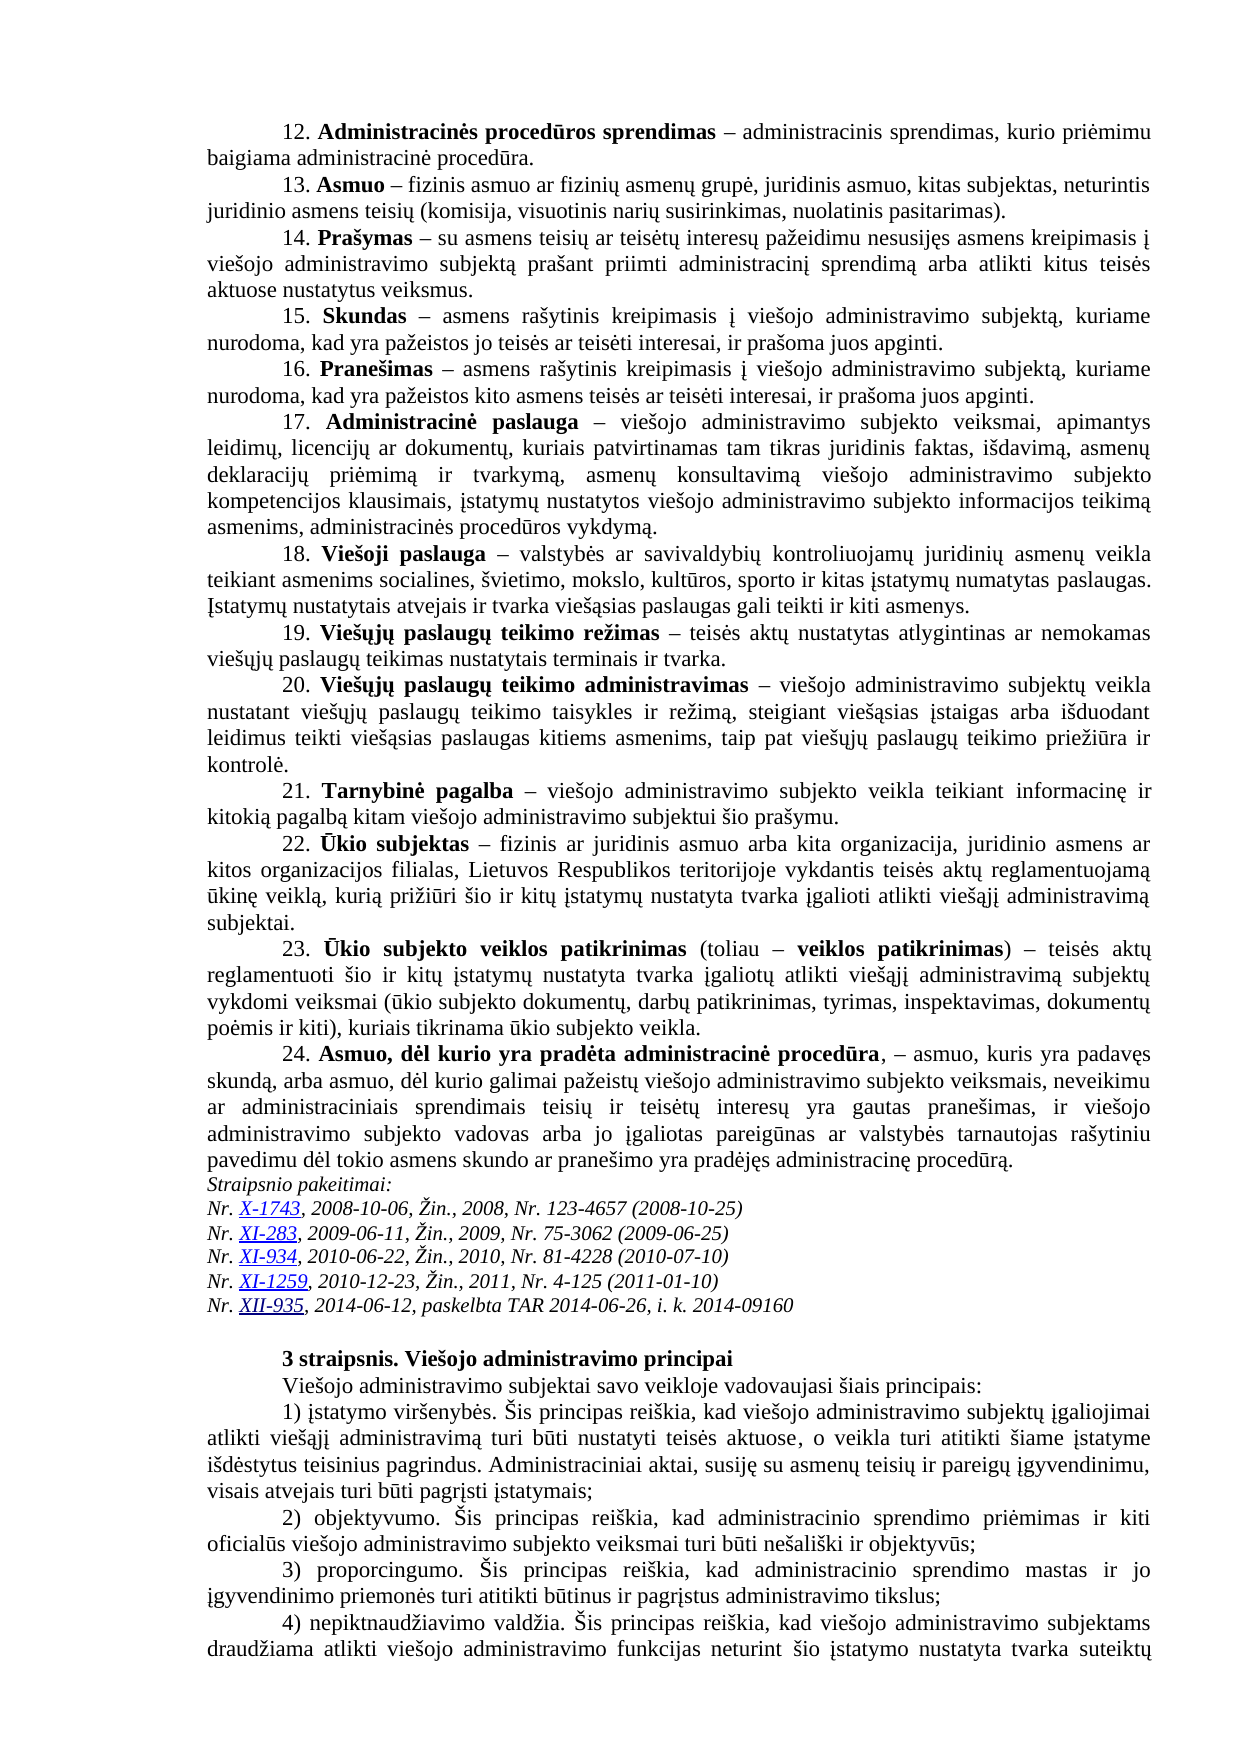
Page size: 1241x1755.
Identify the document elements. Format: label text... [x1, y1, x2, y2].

text 21. Tarnybinė pagalba – viešojo administravimo subjekto veikla teikiant informacinę ir kitokią pagalbą kitam viešojo administravimo subjektui šio prašymu. [207, 777, 1152, 830]
text 15. Skundas – asmens rašytinis kreipimasis į viešojo administravimo subjektą, kuriame nurodoma, kad yra pažeistos jo teisės ar teisėti interesai, ir prašoma juos apginti. [207, 303, 1152, 355]
text 19. Viešųjų paslaugų teikimo režimas – teisės aktų nustatytas atlygintinas ar nemokamas viešųjų paslaugų teikimas nustatytais terminais ir tvarka. [207, 619, 1152, 672]
text Nr. XI-1259, 2010-12-23, Žin., 2011, Nr. 4-125 (2011-01-10) [207, 1268, 1152, 1293]
text Nr. XI-283, 2009-06-11, Žin., 2009, Nr. 75-3062 (2009-06-25) [207, 1220, 1152, 1244]
text 13. Asmuo – fizinis asmuo ar fizinių asmenų grupė, juridinis asmuo, kitas subjektas, neturintis juridinio asmens teisių (komisija, visuotinis narių susirinkimas, nuolatinis pasitarimas). [207, 171, 1152, 223]
text Viešojo administravimo subjektai savo veikloje vadovaujasi šiais principais: [207, 1372, 1152, 1398]
text Nr. X-1743, 2008-10-06, Žin., 2008, Nr. 123-4657 (2008-10-25) [207, 1196, 1152, 1220]
text 12. Administracinės procedūros sprendimas – administracinis sprendimas, kurio priėmimu baigiama administracinė procedūra. [207, 118, 1152, 171]
text 20. Viešųjų paslaugų teikimo administravimas – viešojo administravimo subjektų veikla nustatant viešųjų paslaugų teikimo taisykles ir režimą, steigiant viešąsias įstaigas arba išduodant leidimus teikti viešąsias paslaugas kitiems asmenims, taip pat viešųjų paslaugų teikimo priežiūra ir kontrolė. [207, 672, 1152, 777]
text 16. Pranešimas – asmens rašytinis kreipimasis į viešojo administravimo subjektą, kuriame nurodoma, kad yra pažeistos kito asmens teisės ar teisėti interesai, ir prašoma juos apginti. [207, 355, 1152, 408]
text 2) objektyvumo. Šis principas reiškia, kad administracinio sprendimo priėmimas ir kiti oficialūs viešojo administravimo subjekto veiksmai turi būti nešališki ir objektyvūs; [207, 1503, 1152, 1556]
text 14. Prašymas – su asmens teisių ar teisėtų interesų pažeidimu nesusijęs asmens kreipimasis į viešojo administravimo subjektą prašant priimti administracinį sprendimą arba atlikti kitus teisės aktuose nustatytus veiksmus. [207, 223, 1152, 303]
text 22. Ūkio subjektas – fizinis ar juridinis asmuo arba kita organizacija, juridinio asmens ar kitos organizacijos filialas, Lietuvos Respublikos teritorijoje vykdantis teisės aktų reglamentuojamą ūkinę veiklą, kurią prižiūri šio ir kitų įstatymų nustatyta tvarka įgalioti atlikti viešąjį administravimą subjektai. [207, 830, 1152, 935]
text Straipsnio pakeitimai: [207, 1172, 1152, 1196]
text 18. Viešoji paslauga – valstybės ar savivaldybių kontroliuojamų juridinių asmenų veikla teikiant asmenims socialines, švietimo, mokslo, kultūros, sporto ir kitas įstatymų numatytas paslaugas. Įstatymų nustatytais atvejais ir tvarka viešąsias paslaugas gali teikti ir kiti asmenys. [207, 540, 1152, 619]
text 24. Asmuo, dėl kurio yra pradėta administracinė procedūra, – asmuo, kuris yra padavęs skundą, arba asmuo, dėl kurio galimai pažeistų viešojo administravimo subjekto veiksmais, neveikimu ar administraciniais sprendimais teisių ir teisėtų interesų yra gautas pranešimas, ir viešojo administravimo subjekto vadovas arba jo įgaliotas pareigūnas ar valstybės tarnautojas rašytiniu pavedimu dėl tokio asmens skundo ar pranešimo yra pradėjęs administracinę procedūrą. [207, 1041, 1152, 1172]
text 3) proporcingumo. Šis principas reiškia, kad administracinio sprendimo mastas ir jo įgyvendinimo priemonės turi atitikti būtinus ir pagrįstus administravimo tikslus; [207, 1556, 1152, 1609]
text Nr. XII-935, 2014-06-12, paskelbta TAR 2014-06-26, i. k. 2014-09160 [207, 1293, 1152, 1317]
text 1) įstatymo viršenybės. Šis principas reiškia, kad viešojo administravimo subjektų įgaliojimai atlikti viešąjį administravimą turi būti nustatyti teisės aktuose, o veikla turi atitikti šiame įstatyme išdėstytus teisinius pagrindus. Administraciniai aktai, susiję su asmenų teisių ir pareigų įgyvendinimu, visais atvejais turi būti pagrįsti įstatymais; [207, 1398, 1152, 1503]
text 17. Administracinė paslauga – viešojo administravimo subjekto veiksmai, apimantys leidimų, licencijų ar dokumentų, kuriais patvirtinamas tam tikras juridinis faktas, išdavimą, asmenų deklaracijų priėmimą ir tvarkymą, asmenų konsultavimą viešojo administravimo subjekto kompetencijos klausimais, įstatymų nustatytos viešojo administravimo subjekto informacijos teikimą asmenims, administracinės procedūros vykdymą. [207, 408, 1152, 540]
text 3 straipsnis. Viešojo administravimo principai [207, 1345, 1152, 1372]
text 23. Ūkio subjekto veiklos patikrinimas (toliau – veiklos patikrinimas) – teisės aktų reglamentuoti šio ir kitų įstatymų nustatyta tvarka įgaliotų atlikti viešąjį administravimą subjektų vykdomi veiksmai (ūkio subjekto dokumentų, darbų patikrinimas, tyrimas, inspektavimas, dokumentų poėmis ir kiti), kuriais tikrinama ūkio subjekto veikla. [207, 935, 1152, 1041]
text 4) nepiktnaudžiavimo valdžia. Šis principas reiškia, kad viešojo administravimo subjektams draudžiama atlikti viešojo administravimo funkcijas neturint šio įstatymo nustatyta tvarka suteiktų [207, 1609, 1152, 1662]
text Nr. XI-934, 2010-06-22, Žin., 2010, Nr. 81-4228 (2010-07-10) [207, 1244, 1152, 1268]
